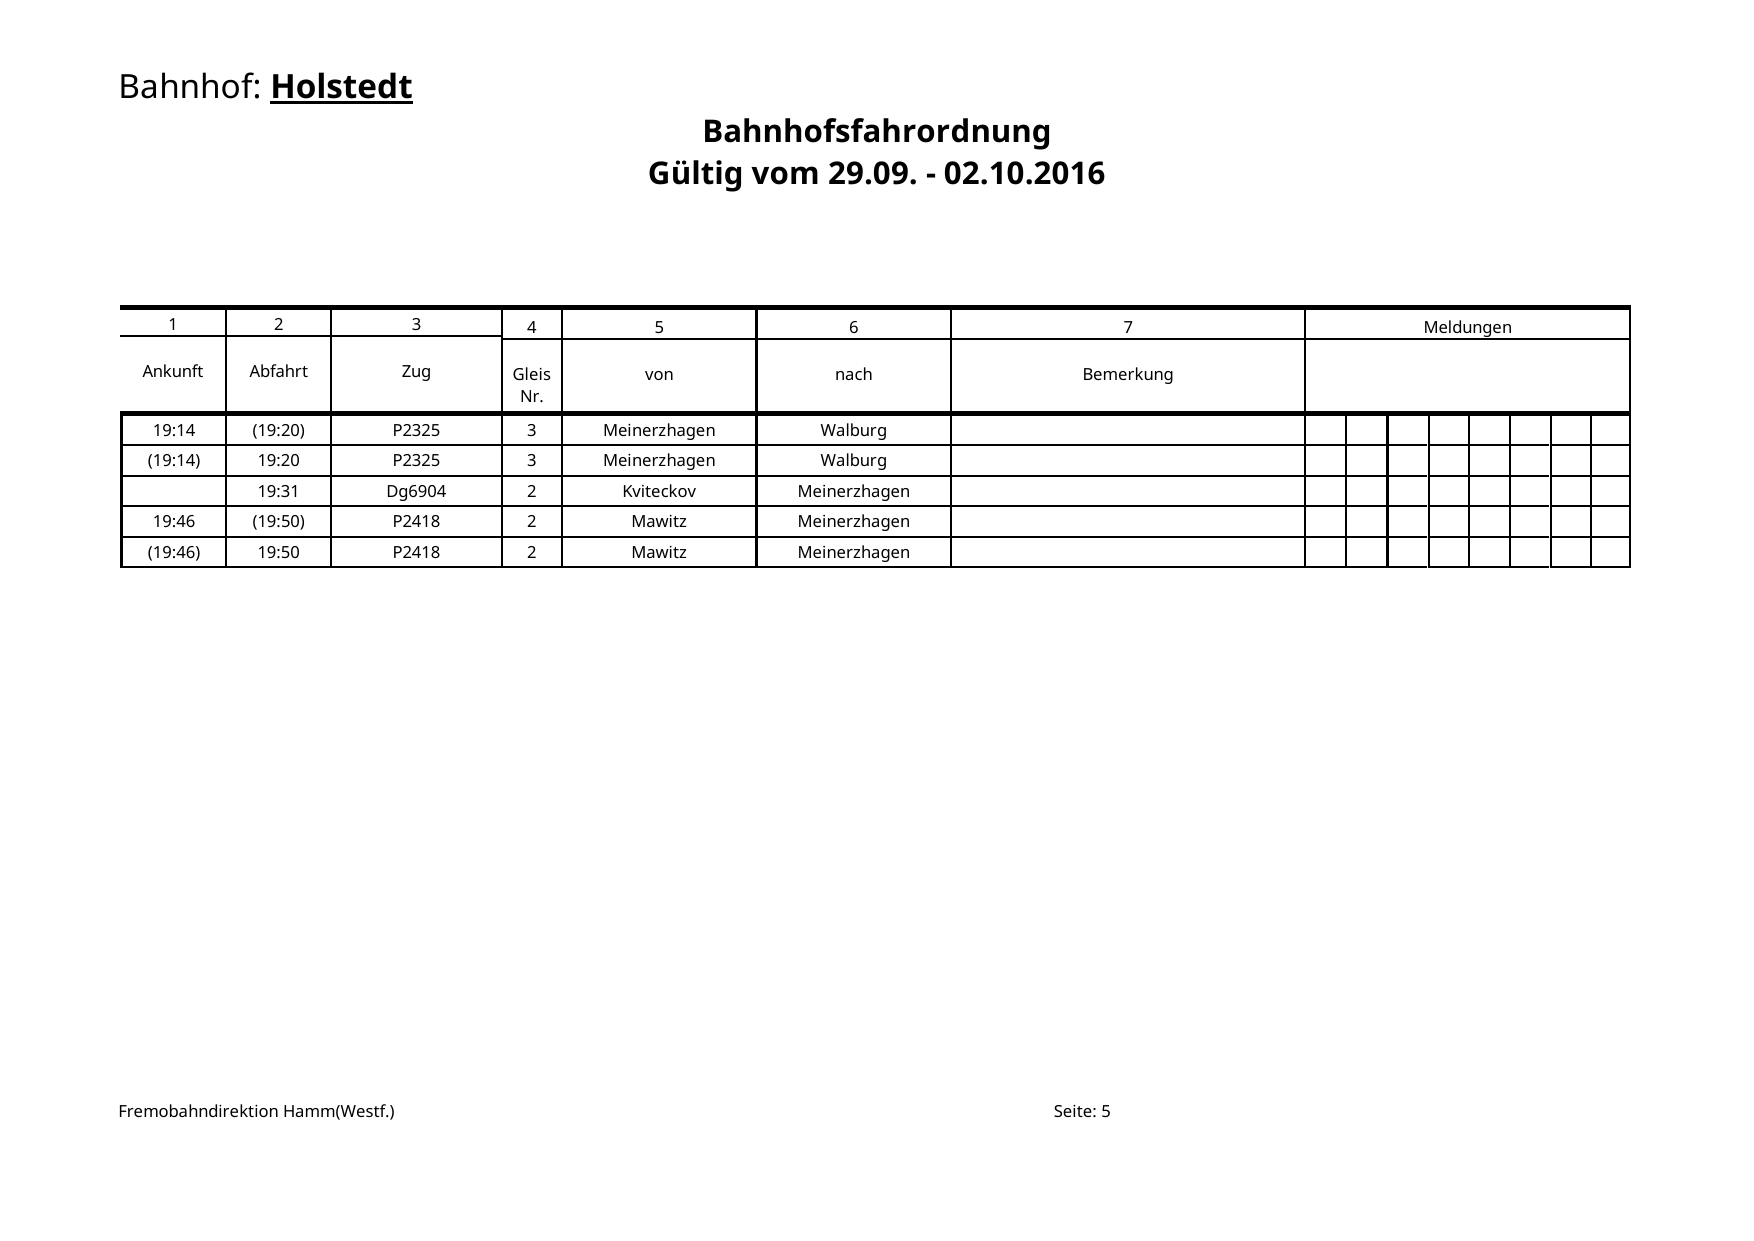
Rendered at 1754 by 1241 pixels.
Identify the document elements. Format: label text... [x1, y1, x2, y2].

table_header 5 von [563, 340, 755, 411]
table_cell [1552, 477, 1590, 505]
table_cell [1430, 507, 1468, 536]
table_cell [1306, 538, 1345, 566]
table_cell [1470, 416, 1509, 444]
table_header 2 Abfahrt [227, 310, 330, 335]
table_cell Meinerzhagen [563, 446, 755, 475]
table_cell [1592, 416, 1629, 444]
table_cell [1306, 507, 1345, 536]
table_cell [1389, 416, 1427, 444]
table_cell [1347, 416, 1386, 444]
table_cell Mawitz [563, 538, 755, 566]
table_header 5 von [563, 310, 755, 338]
table_cell [1552, 507, 1590, 536]
table_cell [952, 446, 1304, 475]
table_cell 19:31 [227, 477, 330, 505]
table_cell Walburg [758, 416, 950, 444]
table_cell [1430, 538, 1468, 566]
table_cell [1430, 416, 1468, 444]
table_cell [1511, 446, 1549, 475]
table_cell 19:50 [227, 538, 330, 566]
table_cell P2325 [332, 446, 501, 475]
table_cell [1347, 538, 1386, 566]
table_cell 19:14 [123, 416, 225, 444]
table_cell Kviteckov [563, 477, 755, 505]
table_cell [952, 416, 1304, 444]
table_cell [1511, 538, 1549, 566]
table_cell [1592, 446, 1629, 475]
table_cell [1511, 507, 1549, 536]
table_cell [1552, 538, 1590, 566]
table_cell [1430, 446, 1468, 475]
table_cell [123, 477, 225, 505]
table_header 3 Zug [332, 337, 501, 411]
table_cell (19:50) [227, 507, 330, 536]
table_cell [1511, 416, 1549, 444]
table_header [1306, 340, 1629, 411]
table_header 1 Ankunft [120, 337, 225, 411]
table_cell 3 [503, 446, 561, 475]
table_header 2 Abfahrt [227, 337, 330, 411]
table_cell [1389, 507, 1427, 536]
table_cell (19:20) [227, 416, 330, 444]
table_cell [952, 507, 1304, 536]
table_header 7 Bemerkung [952, 310, 1304, 338]
table_header 1 Ankunft [120, 310, 225, 335]
table_cell P2418 [332, 507, 501, 536]
table_cell [1470, 538, 1509, 566]
table_cell [1389, 477, 1427, 505]
table_cell [1347, 507, 1386, 536]
table_cell [1389, 446, 1427, 475]
table_cell 2 [503, 477, 561, 505]
table_header 6 nach [758, 340, 950, 411]
table_cell 2 [503, 507, 561, 536]
table_cell [1430, 477, 1468, 505]
table_cell [1552, 416, 1590, 444]
table_cell [1470, 477, 1509, 505]
table_header 3 Zug [332, 310, 501, 335]
table_cell [1592, 507, 1629, 536]
table_cell Meinerzhagen [758, 507, 950, 536]
table_cell (19:14) [123, 446, 225, 475]
table_header 4 Gleis Nr. [503, 340, 561, 411]
table_cell [952, 477, 1304, 505]
table_header 6 nach [758, 310, 950, 338]
table_cell 19:20 [227, 446, 330, 475]
table_header Meldungen [1306, 310, 1629, 338]
table_cell (19:46) [123, 538, 225, 566]
table_cell [1470, 446, 1509, 475]
table_header 7 Bemerkung [952, 340, 1304, 411]
table_cell [1470, 507, 1509, 536]
table_cell [1389, 538, 1427, 566]
table_cell Mawitz [563, 507, 755, 536]
table_cell [1306, 477, 1345, 505]
table_cell Meinerzhagen [758, 538, 950, 566]
table_cell Meinerzhagen [758, 477, 950, 505]
table_cell [1552, 446, 1590, 475]
table_cell [1306, 416, 1345, 444]
table_cell [1347, 446, 1386, 475]
table_header 4 Gleis Nr. [503, 310, 561, 338]
table_cell [952, 538, 1304, 566]
table_cell P2418 [332, 538, 501, 566]
table_cell Meinerzhagen [563, 416, 755, 444]
table_cell 3 [503, 416, 561, 444]
table_cell Walburg [758, 446, 950, 475]
table_cell [1511, 477, 1549, 505]
table_cell [1592, 538, 1629, 566]
table_cell 2 [503, 538, 561, 566]
table_cell [1592, 477, 1629, 505]
table_cell P2325 [332, 416, 501, 444]
table_cell 19:46 [123, 507, 225, 536]
table_cell Dg6904 [332, 477, 501, 505]
table_cell [1347, 477, 1386, 505]
table_cell [1306, 446, 1345, 475]
